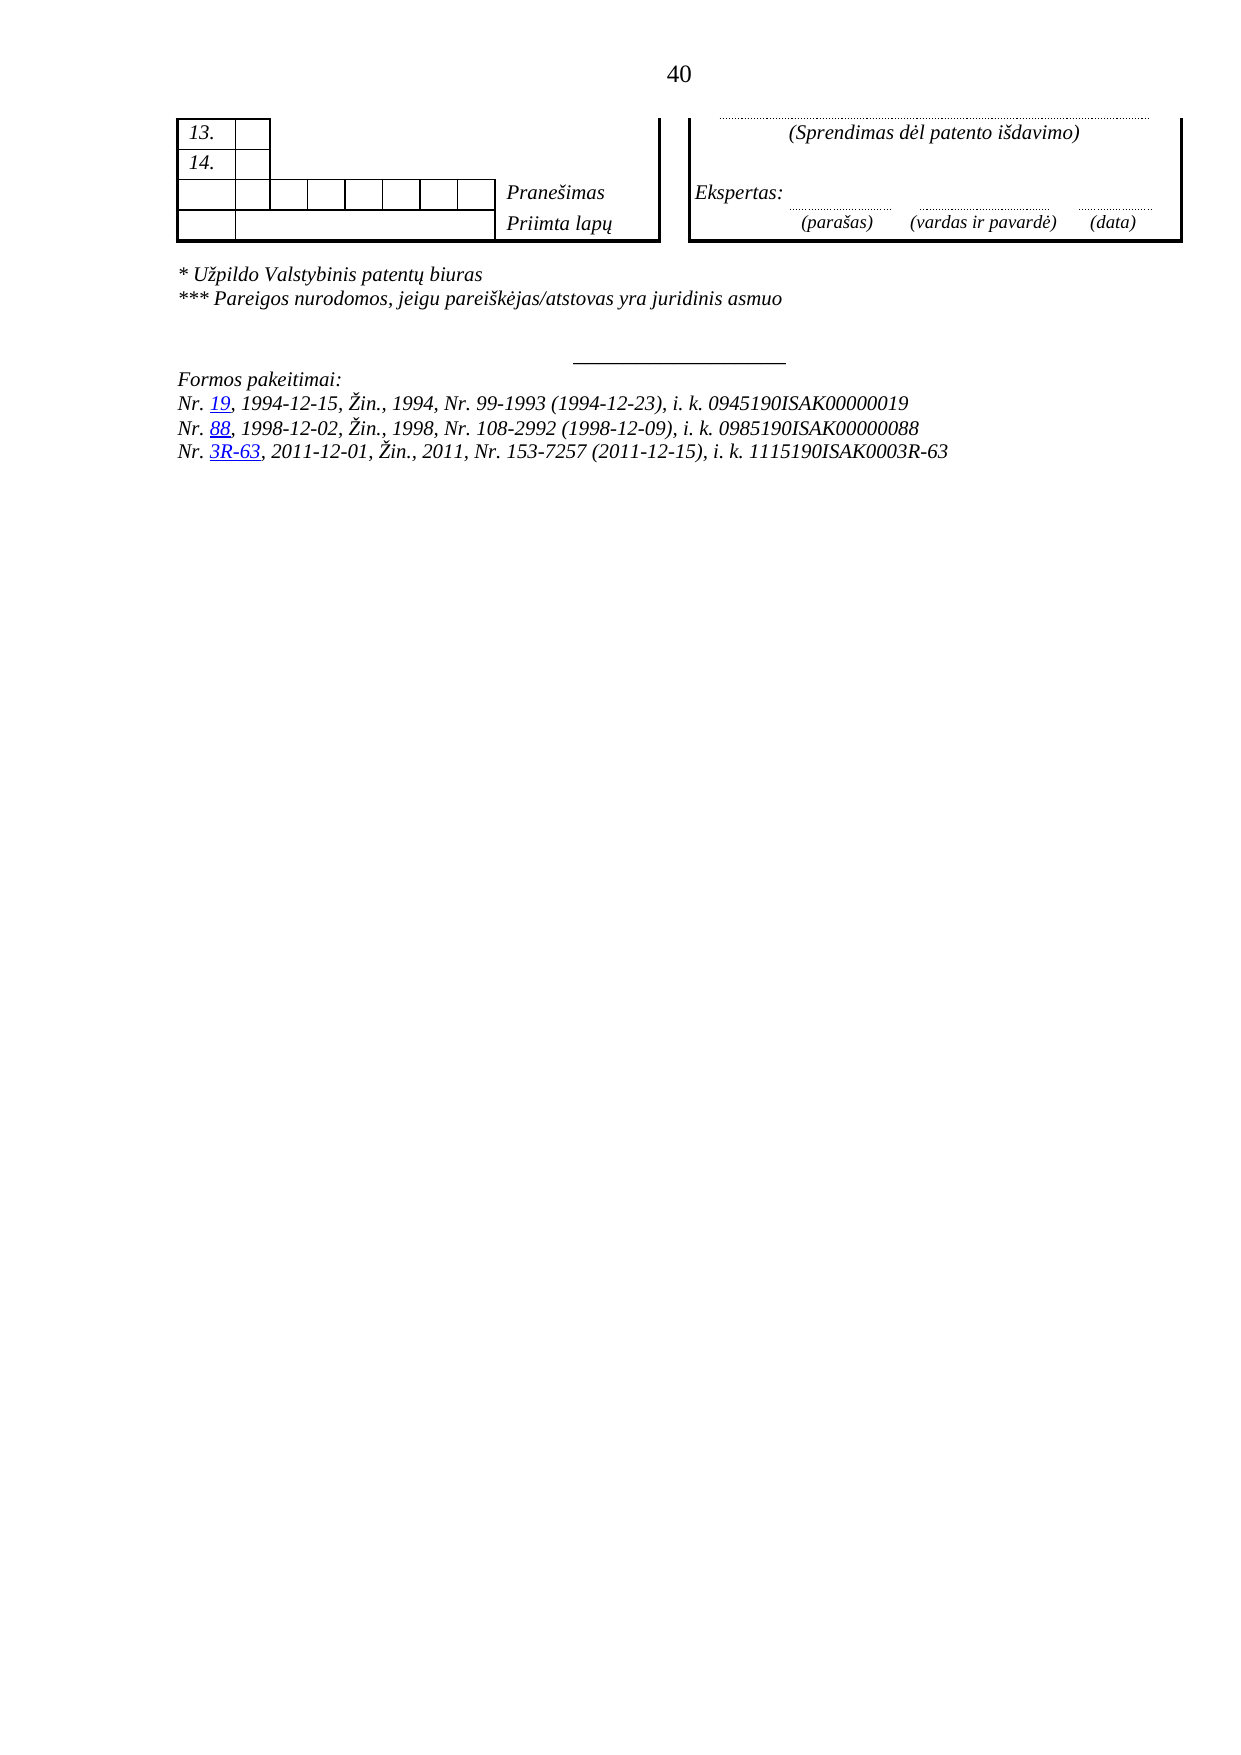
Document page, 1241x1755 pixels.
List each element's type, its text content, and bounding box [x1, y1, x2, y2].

table_cell [236, 211, 494, 239]
table_cell (data) [1079, 209, 1151, 239]
table_cell [691, 118, 719, 148]
table_cell [1151, 118, 1180, 148]
table_cell Ekspertas: [691, 179, 790, 209]
text * Užpildo Valstybinis patentų biuras [177, 262, 1181, 286]
text Formos pakeitimai: [177, 367, 1181, 391]
table_cell [1049, 179, 1079, 209]
table_cell [271, 118, 629, 148]
table_cell [691, 149, 719, 179]
table_cell 14. [179, 150, 235, 179]
table_cell [236, 150, 269, 179]
table_cell [236, 180, 269, 209]
table_cell [1151, 179, 1180, 209]
table_cell [629, 118, 658, 148]
table_cell Pranešimas [496, 179, 658, 209]
table_cell [790, 179, 890, 209]
table_cell (vardas ir pavardė) [890, 209, 1079, 239]
table_cell [691, 209, 790, 239]
table_cell [308, 180, 344, 209]
table_cell [1079, 179, 1151, 209]
table_cell [661, 179, 688, 209]
table_cell [1151, 149, 1180, 179]
text Nr. 88, 1998-12-02, Žin., 1998, Nr. 108-2992 (1998-12-09), i. k. 0985190ISAK00000088 [177, 415, 1181, 439]
table_cell [179, 180, 235, 209]
table_cell [890, 179, 920, 209]
table_cell [236, 120, 269, 148]
table_cell [383, 180, 419, 209]
table_cell [661, 149, 688, 179]
table_cell [271, 180, 307, 209]
table_cell [661, 118, 688, 148]
table_cell [421, 180, 457, 209]
text Nr. 3R-63, 2011-12-01, Žin., 2011, Nr. 153-7257 (2011-12-15), i. k. 1115190ISAK0003R-63 [177, 439, 1181, 463]
table_cell [920, 179, 1048, 209]
table_cell (parašas) [790, 209, 890, 239]
table_cell Priimta lapų [496, 209, 658, 239]
table_cell [271, 149, 629, 179]
table_cell (Sprendimas dėl patento išdavimo) [720, 118, 1151, 179]
text *** Pareigos nurodomos, jeigu pareiškėjas/atstovas yra juridinis asmuo [177, 286, 1181, 310]
table_cell [179, 211, 235, 239]
table_cell [458, 180, 494, 209]
text _________________ [177, 338, 1181, 367]
table_cell 13. [179, 120, 235, 148]
table_cell [629, 149, 658, 179]
table_cell [1151, 209, 1180, 239]
table_cell [346, 180, 382, 209]
table_cell [661, 209, 688, 239]
text Nr. 19, 1994-12-15, Žin., 1994, Nr. 99-1993 (1994-12-23), i. k. 0945190ISAK00000019 [177, 391, 1181, 415]
